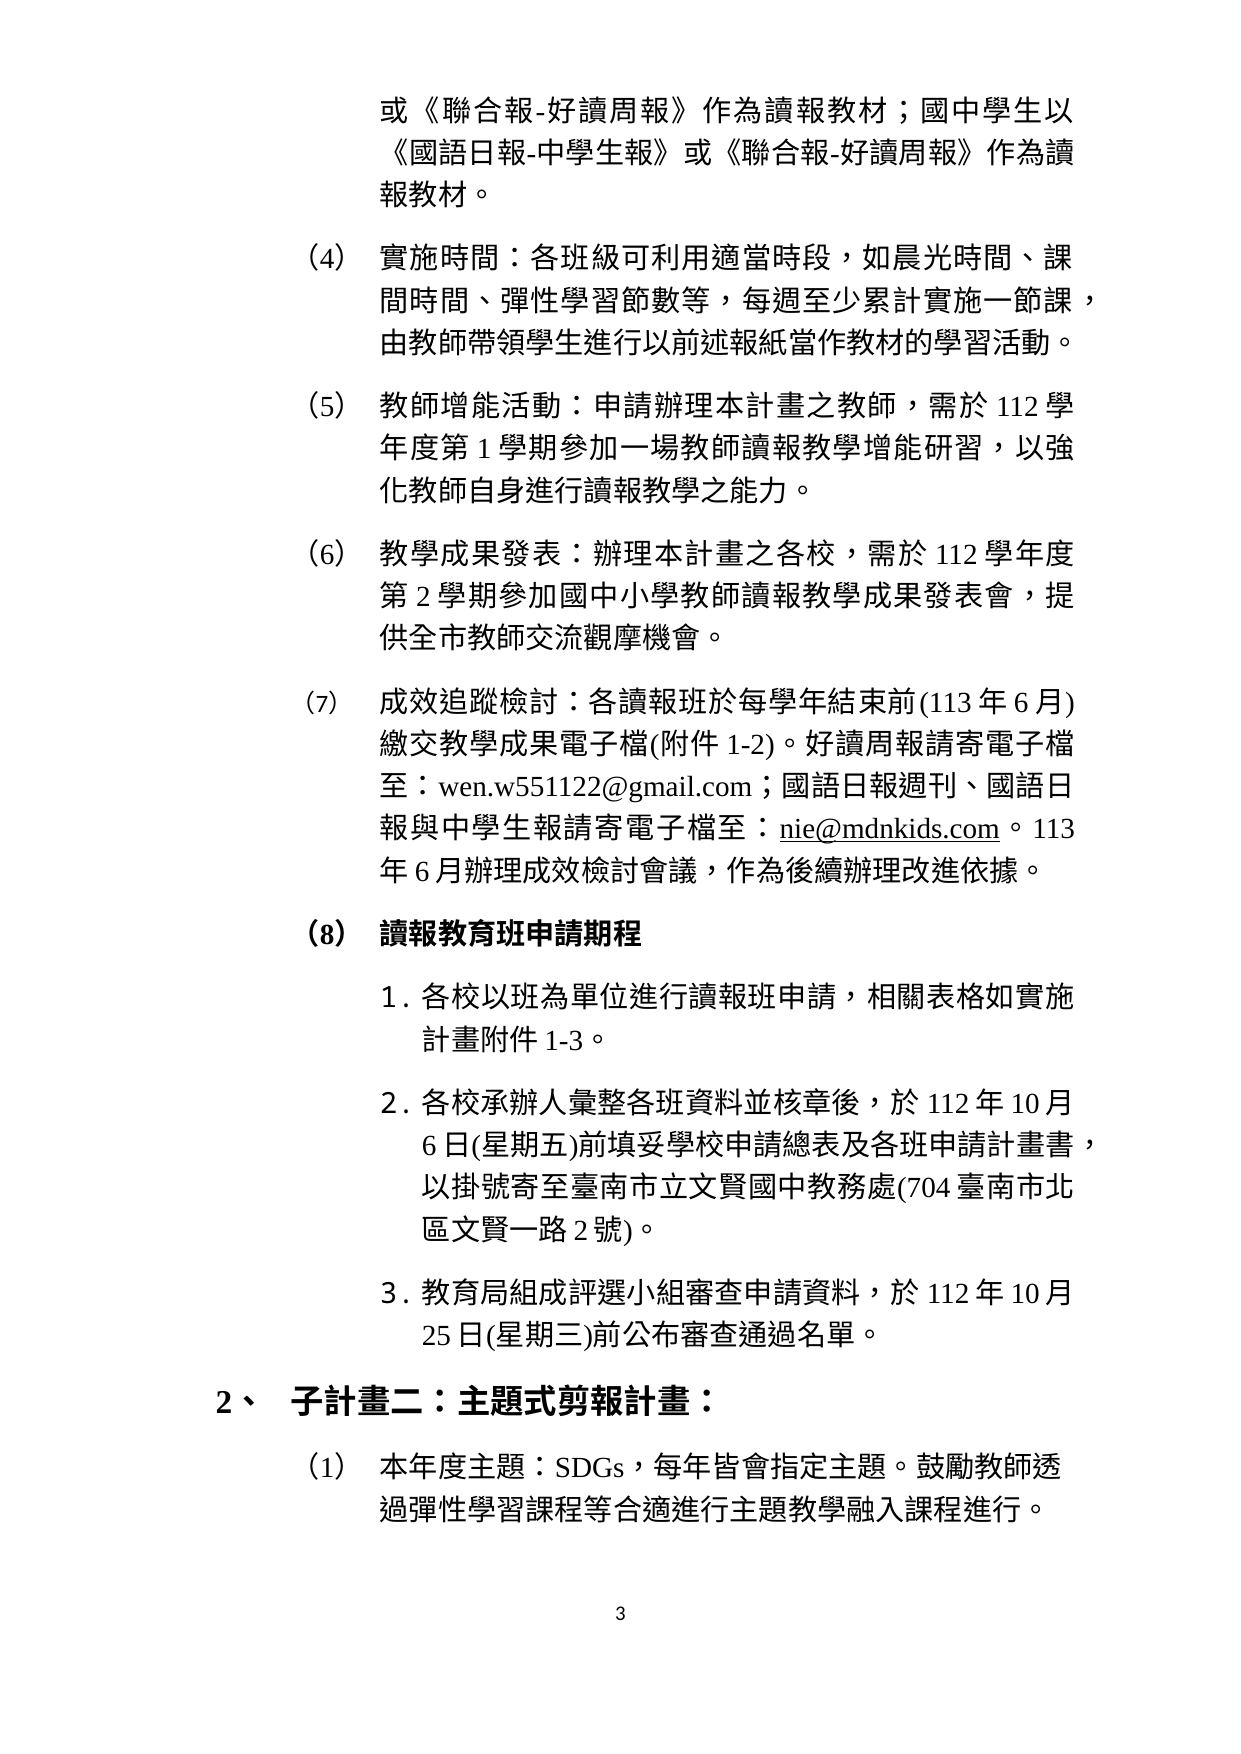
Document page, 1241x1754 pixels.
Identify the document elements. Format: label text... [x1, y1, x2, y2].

list 成效追蹤檢討：各讀報班於每學年結束前(113年6月)繳交教學成果電子檔(附件1-2)。好讀周報請寄電子檔至：wen.w551122@gmail.com；國語日報週刊、國語日報與中學生報請寄電子檔至：nie@mdnkids.com。113年6月辦理成效檢討會議，作為後續辦理改進依據。 [290, 678, 1075, 890]
list 教育局組成評選小組審查申請資料，於112年10月25日(星期三)前公布審查通過名單。 [379, 1269, 1075, 1354]
list 本年度主題：SDGs，每年皆會指定主題。鼓勵教師透過彈性學習課程等合適進行主題教學融入課程進行。 [290, 1444, 1075, 1528]
list 讀報教育班申請期程 [290, 911, 1075, 953]
list 教師增能活動：申請辦理本計畫之教師，需於112學年度第1學期參加一場教師讀報教學增能研習，以強化教師自身進行讀報教學之能力。 [290, 383, 1075, 510]
list 各校承辦人彙整各班資料並核章後，於112年10月6日(星期五)前填妥學校申請總表及各班申請計畫書，以掛號寄至臺南市立文賢國中教務處(704臺南市北區文賢一路2號)。 [379, 1079, 1075, 1248]
list 教學成果發表：辦理本計畫之各校，需於112學年度第2學期參加國中小學教師讀報教學成果發表會，提供全市教師交流觀摩機會。 [290, 531, 1075, 657]
list 各校以班為單位進行讀報班申請，相關表格如實施計畫附件1-3。 [379, 974, 1075, 1058]
list 或《聯合報-好讀周報》作為讀報教材；國中學生以《國語日報-中學生報》或《聯合報-好讀周報》作為讀報教材。 [290, 87, 1075, 214]
list 實施時間：各班級可利用適當時段，如晨光時間、課間時間、彈性學習節數等，每週至少累計實施一節課，由教師帶領學生進行以前述報紙當作教材的學習活動。 [290, 235, 1075, 362]
list 子計畫二：主題式剪報計畫： [215, 1375, 1075, 1423]
